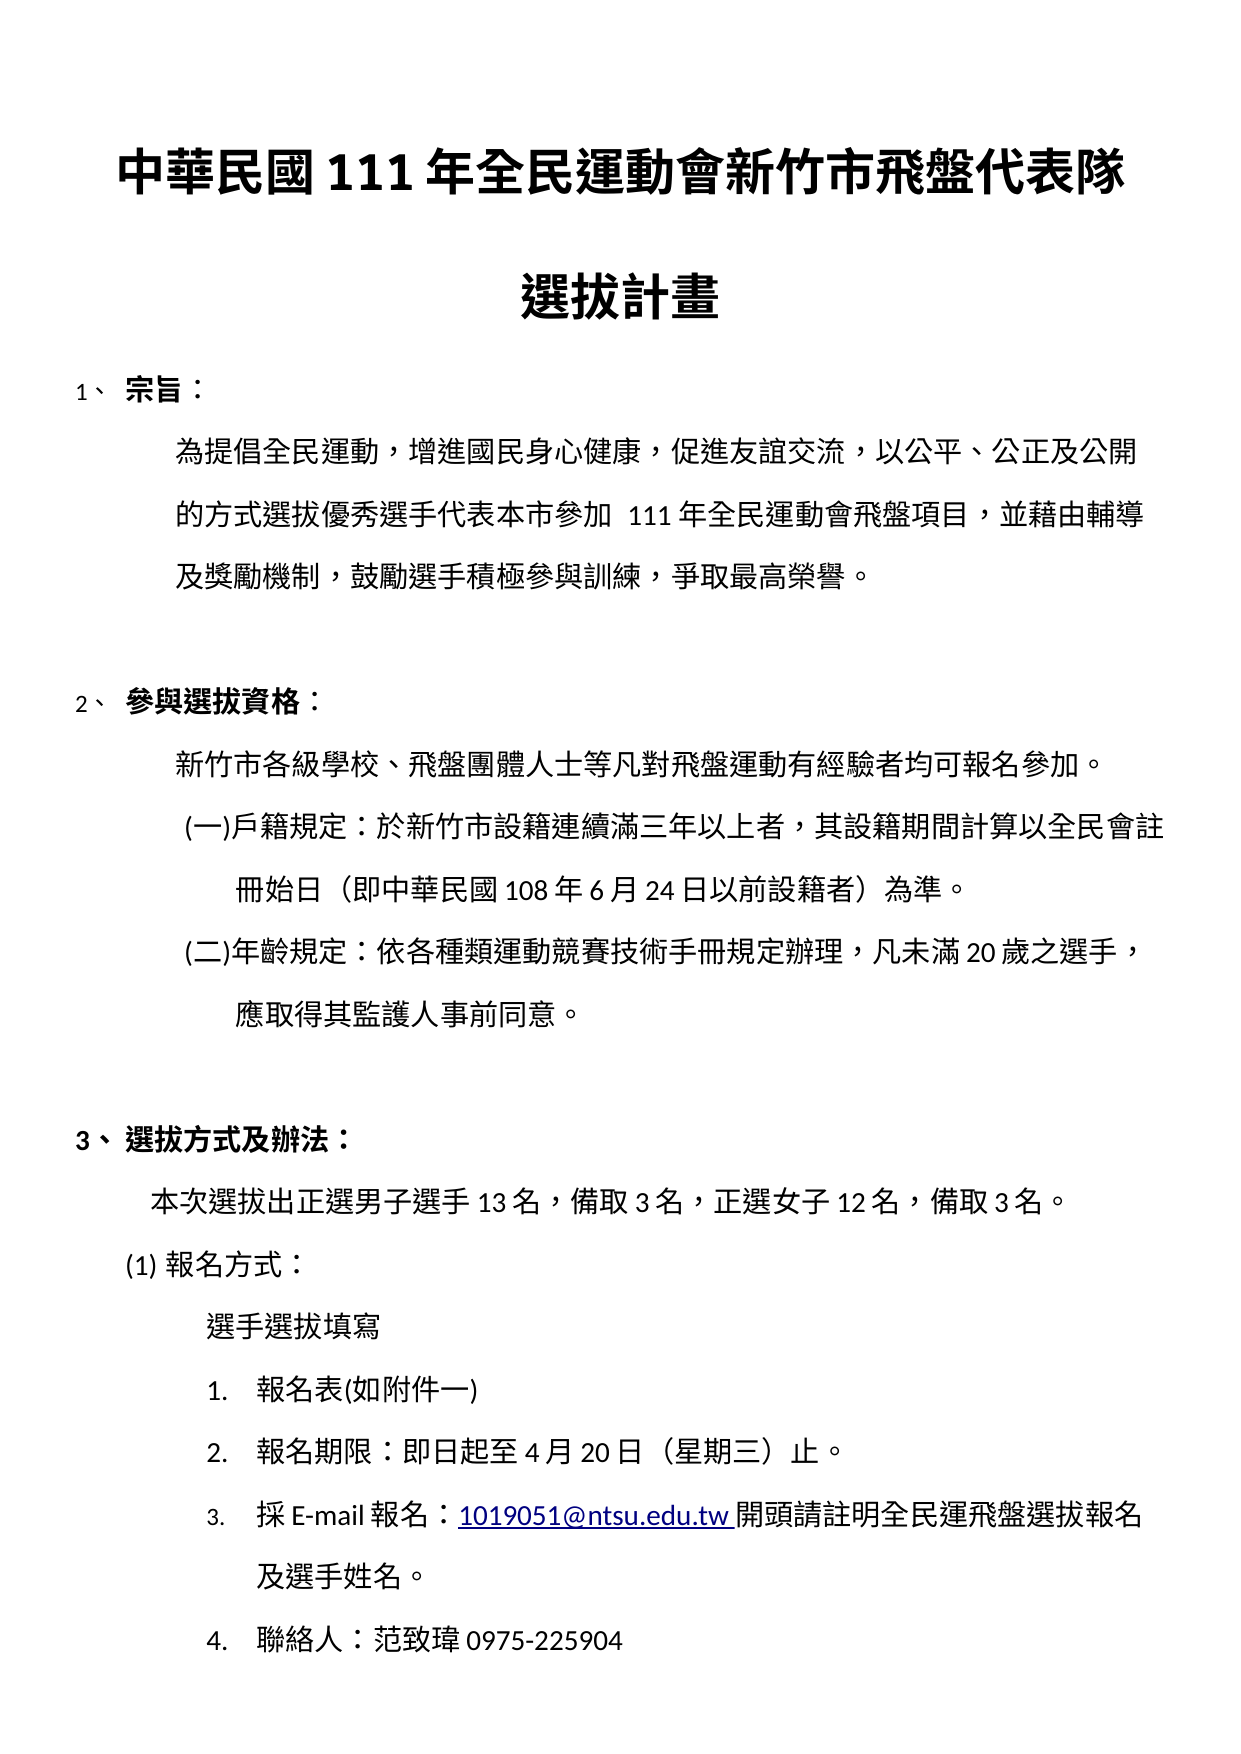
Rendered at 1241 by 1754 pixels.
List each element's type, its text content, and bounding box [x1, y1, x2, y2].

list 參與選拔資格： [75, 658, 1165, 721]
text 中華民國111年全民運動會新竹市飛盤代表隊 [75, 96, 1165, 221]
list 報名期限：即日起至4月20日（星期三）止。 [206, 1408, 1165, 1471]
list 報名表(如附件一) [206, 1346, 1165, 1408]
text 新竹市各級學校、飛盤團體人士等凡對飛盤運動有經驗者均可報名參加。 [175, 721, 1165, 783]
text 本次選拔出正選男子選手13名，備取3名，正選女子12名，備取3名。 [150, 1158, 1165, 1221]
text 為提倡全民運動，增進國民身心健康，促進友誼交流，以公平、公正及公開的方式選拔優秀選手代表本市參加 111 年全民運動會飛盤項目，並藉由輔導及獎勵機制，鼓勵選手積極參與訓練，爭取最高榮譽。 [175, 408, 1165, 596]
text (一)戶籍規定：於新竹市設籍連續滿三年以上者，其設籍期間計算以全民會註冊始日（即中華民國108年6月24日以前設籍者）為準。 [184, 783, 1165, 908]
text 選手選拔填寫 [206, 1283, 1165, 1346]
list 宗旨： [75, 346, 1165, 408]
list 聯絡人：范致瑋0975-225904 [206, 1596, 1165, 1658]
text 選拔計畫 [75, 221, 1165, 346]
list 採E-mail報名：1019051@ntsu.edu.tw開頭請註明全民運飛盤選拔報名及選手姓名。 [206, 1471, 1165, 1596]
text (二)年齡規定：依各種類運動競賽技術手冊規定辦理，凡未滿20歲之選手，應取得其監護人事前同意。 [184, 908, 1165, 1033]
list 報名方式： [125, 1221, 1165, 1283]
list 選拔方式及辦法： [75, 1096, 1165, 1158]
